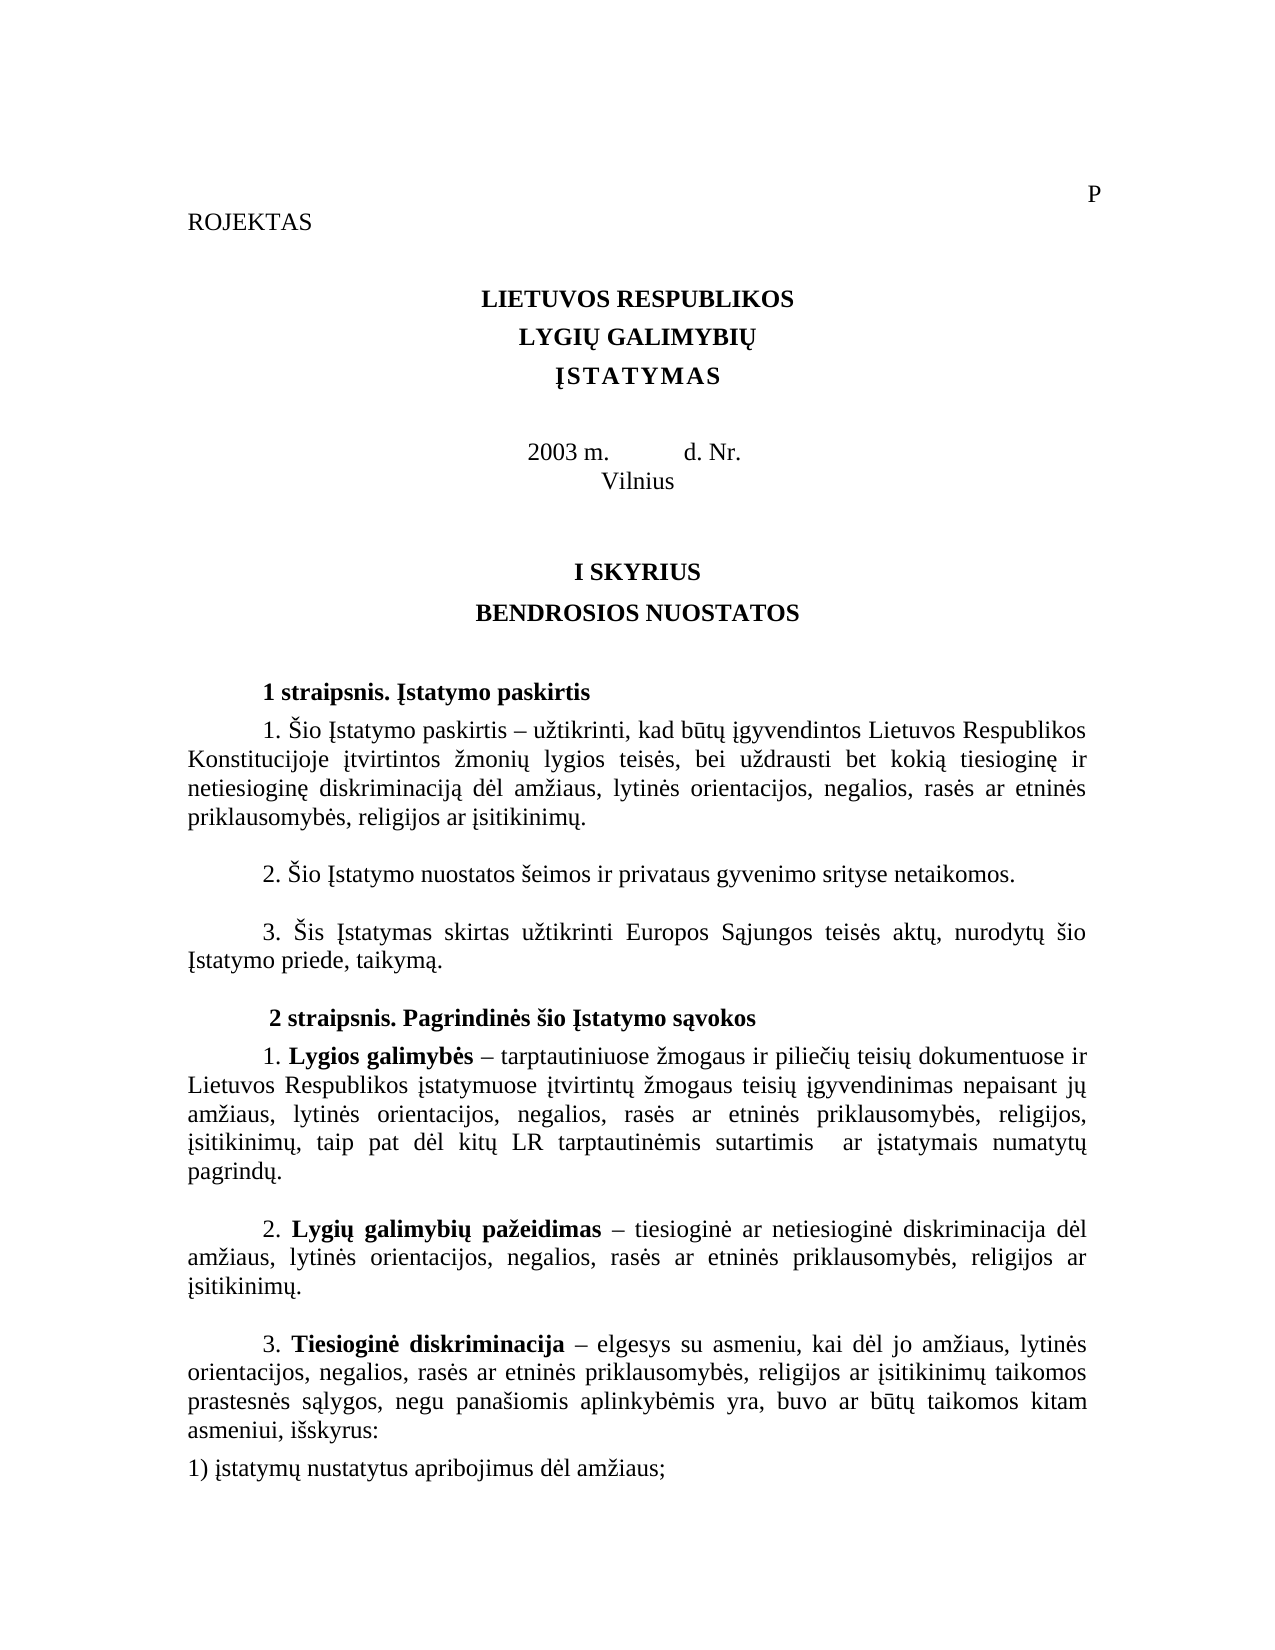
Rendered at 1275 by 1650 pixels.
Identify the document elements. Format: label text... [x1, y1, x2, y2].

text 1. Lygios galimybės – tarptautiniuose žmogaus ir piliečių teisių dokumentuose ir Lietuvos Respublikos įstatymuose įtvirtintų žmogaus teisių įgyvendinimas nepaisant jų amžiaus, lytinės orientacijos, negalios, rasės ar etninės priklausomybės, religijos, įsitikinimų, taip pat dėl kitų LR tarptautinėmis sutartimis ar įstatymais numatytų pagrindų. [187, 1041, 1087, 1185]
text ĮSTATYMAS [187, 361, 1087, 389]
text 2 straipsnis. Pagrindinės šio Įstatymo sąvokos [187, 1003, 1087, 1032]
text PROJEKTAS [187, 179, 1087, 236]
text 1) įstatymų nustatytus apribojimus dėl amžiaus; [187, 1453, 1087, 1482]
text 1. Šio Įstatymo paskirtis – užtikrinti, kad būtų įgyvendintos Lietuvos Respublikos Konstitucijoje įtvirtintos žmonių lygios teisės, bei uždrausti bet kokią tiesioginę ir netiesioginę diskriminaciją dėl amžiaus, lytinės orientacijos, negalios, rasės ar etninės priklausomybės, religijos ar įsitikinimų. [187, 715, 1087, 830]
text I SKYRIUS [187, 557, 1087, 586]
text 2. Lygių galimybių pažeidimas – tiesioginė ar netiesioginė diskriminacija dėl amžiaus, lytinės orientacijos, negalios, rasės ar etninės priklausomybės, religijos ar įsitikinimų. [187, 1214, 1087, 1300]
text 3. Tiesioginė diskriminacija – elgesys su asmeniu, kai dėl jo amžiaus, lytinės orientacijos, negalios, rasės ar etninės priklausomybės, religijos ar įsitikinimų taikomos prastesnės sąlygos, negu panašiomis aplinkybėmis yra, buvo ar būtų taikomos kitam asmeniui, išskyrus: [187, 1329, 1087, 1444]
text LIETUVOS RESPUBLIKOS [187, 284, 1087, 313]
text BENDROSIOS NUOSTATOS [187, 598, 1087, 627]
text 2. Šio Įstatymo nuostatos šeimos ir privataus gyvenimo srityse netaikomos. [187, 859, 1087, 888]
text 1 straipsnis. Įstatymo paskirtis [187, 677, 1087, 706]
text 3. Šis Įstatymas skirtas užtikrinti Europos Sąjungos teisės aktų, nurodytų šio Įstatymo priede, taikymą. [187, 917, 1087, 974]
text LYGIŲ GALIMYBIŲ [187, 322, 1087, 351]
text 2003 m. d. Nr. Vilnius [187, 437, 1087, 495]
